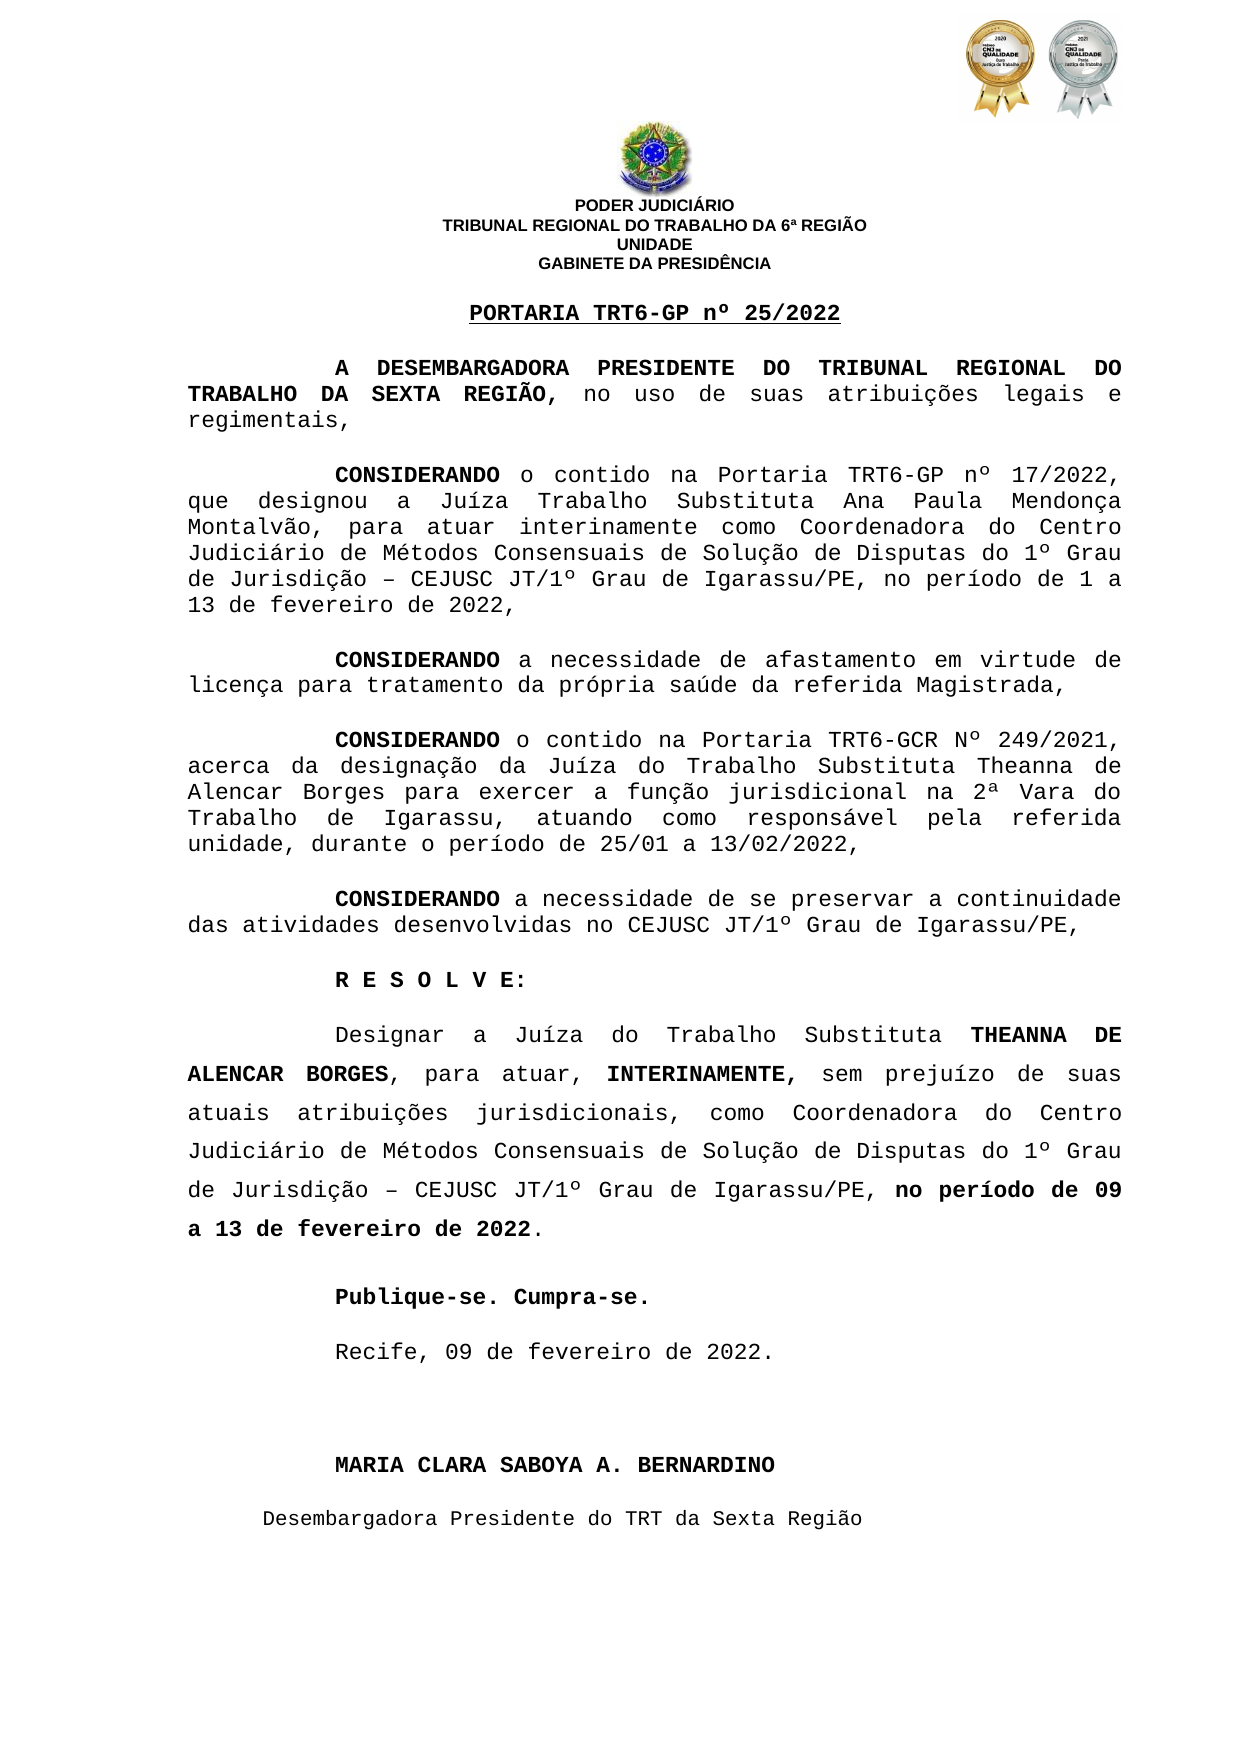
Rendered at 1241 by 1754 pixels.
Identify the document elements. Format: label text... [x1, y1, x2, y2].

text CONSIDERANDO a necessidade de afastamento em virtude de licença para tratamento da própria saúde da referida Magistrada, [187, 648, 1122, 700]
text CONSIDERANDO a necessidade de se preservar a continuidade das atividades desenvolvidas no CEJUSC JT/1º Grau de Igarassu/PE, [187, 887, 1122, 939]
text Recife, 09 de fevereiro de 2022. [187, 1340, 1122, 1366]
text R E S O L V E: [187, 968, 1122, 994]
picture [617, 121, 693, 197]
text MARIA CLARA SABOYA A. BERNARDINO [187, 1453, 1122, 1479]
text Publique-se. Cumpra-se. [187, 1285, 1122, 1311]
text CONSIDERANDO o contido na Portaria TRT6-GP nº 17/2022, que designou a Juíza Trabalho Substituta Ana Paula Mendonça Montalvão, para atuar interinamente como Coordenadora do Centro Judiciário de Métodos Consensuais de Solução de Disputas do 1º Grau de Jurisdição – CEJUSC JT/1º Grau de Igarassu/PE, no período de 1 a 13 de fevereiro de 2022, [187, 463, 1122, 619]
text A DESEMBARGADORA PRESIDENTE DO TRIBUNAL REGIONAL DO TRABALHO DA SEXTA REGIÃO, no uso de suas atribuições legais e regimentais, [187, 357, 1122, 434]
text Designar a Juíza do Trabalho Substituta THEANNA DE ALENCAR BORGES, para atuar, INTERINAMENTE, sem prejuízo de suas atuais atribuições jurisdicionais, como Coordenadora do Centro Judiciário de Métodos Consensuais de Solução de Disputas do 1º Grau de Jurisdição – CEJUSC JT/1º Grau de Igarassu/PE, no período de 09 a 13 de fevereiro de 2022. [187, 1023, 1122, 1243]
picture [958, 14, 1123, 122]
text CONSIDERANDO o contido na Portaria TRT6-GCR Nº 249/2021, acerca da designação da Juíza do Trabalho Substituta Theanna de Alencar Borges para exercer a função jurisdicional na 2ª Vara do Trabalho de Igarassu, atuando como responsável pela referida unidade, durante o período de 25/01 a 13/02/2022, [187, 729, 1122, 858]
text PORTARIA TRT6-GP nº 25/2022 [187, 302, 1122, 328]
text Desembargadora Presidente do TRT da Sexta Região [187, 1508, 1122, 1532]
